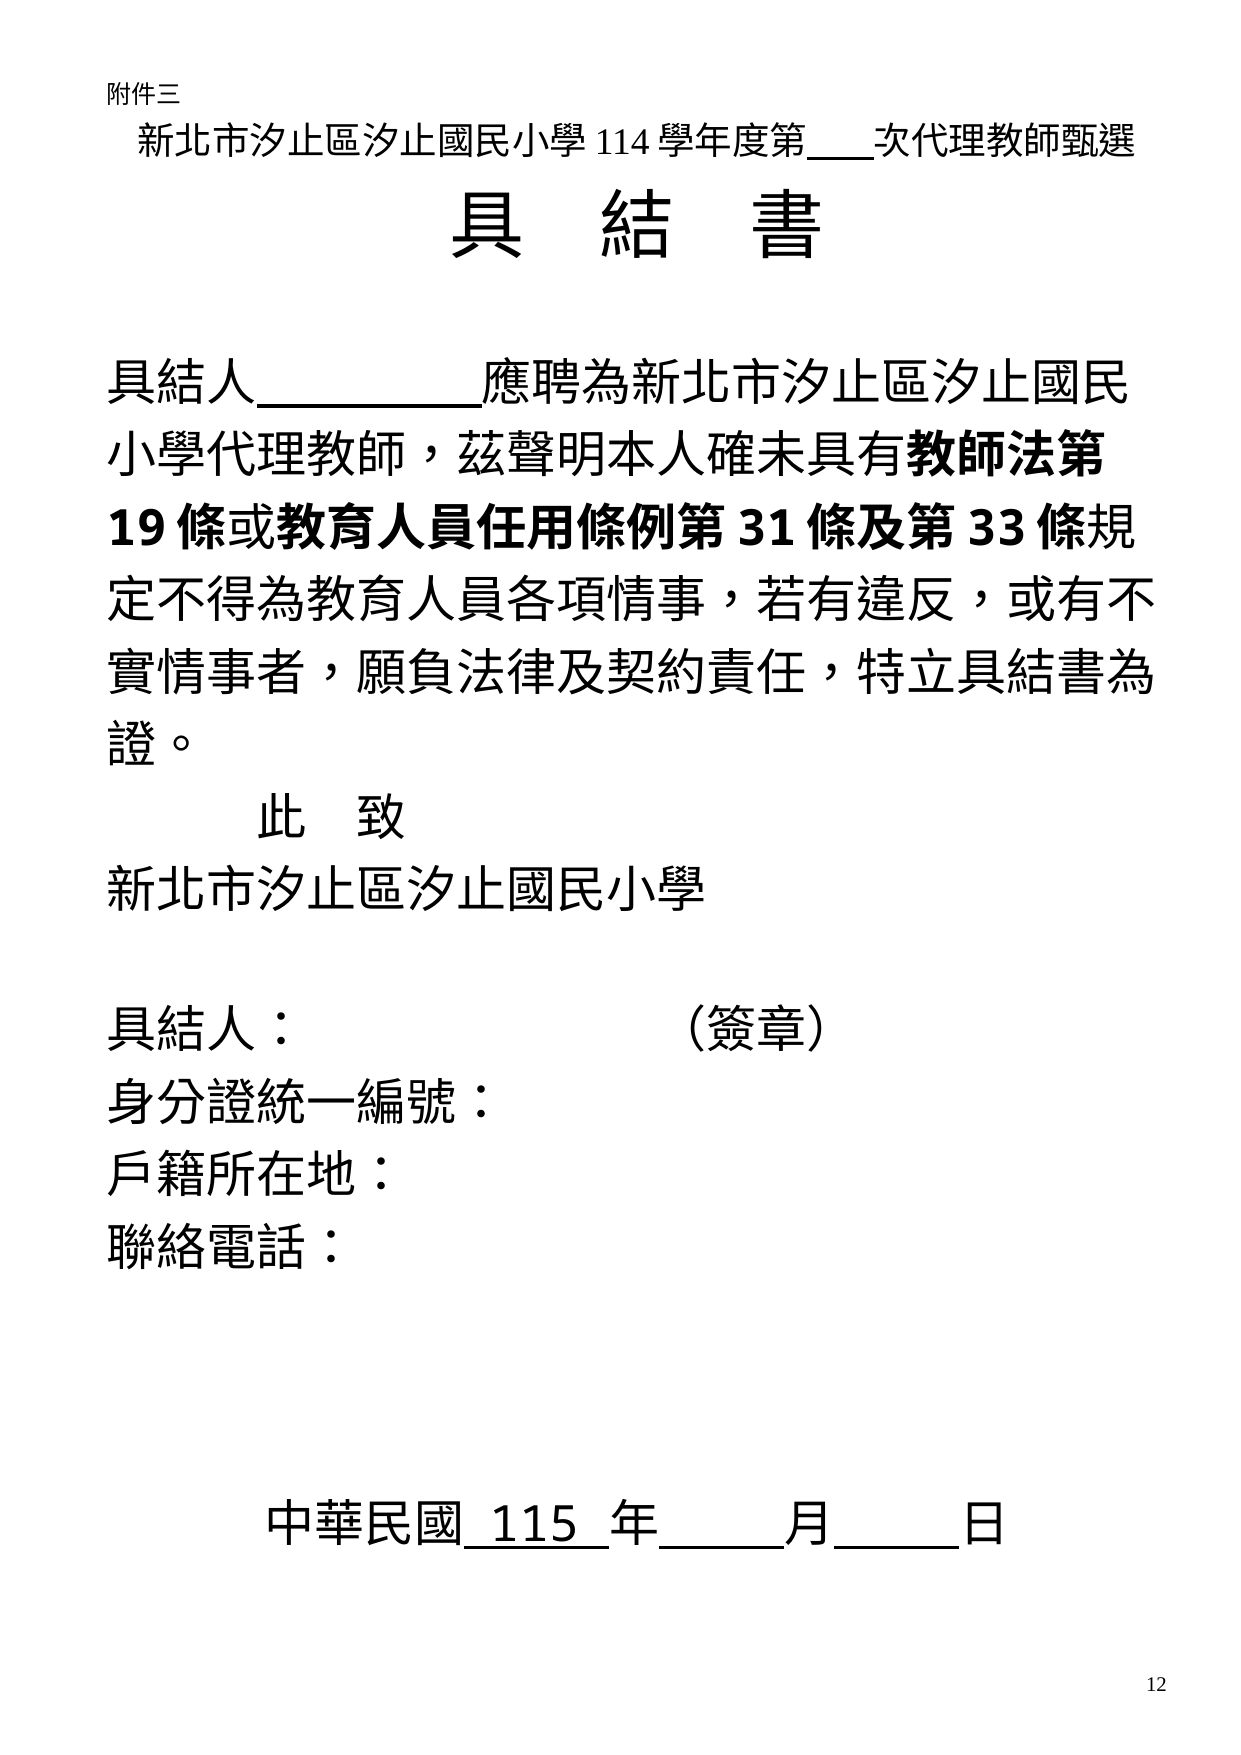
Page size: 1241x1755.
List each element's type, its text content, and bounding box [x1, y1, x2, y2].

text 中華民國 115 年 月 日 [106, 1484, 1167, 1557]
text 具結人： （簽章） [106, 990, 1167, 1062]
text 戶籍所在地： [106, 1135, 1167, 1207]
text 此 致 [106, 777, 1167, 849]
text 身分證統一編號： [106, 1062, 1167, 1135]
text 附件三 [106, 75, 1167, 111]
text 新北市汐止區汐止國民小學 [106, 849, 1167, 922]
text 聯絡電話： [106, 1207, 1167, 1279]
text 具結人 應聘為新北市汐止區汐止國民小學代理教師，茲聲明本人確未具有教師法第19條或教育人員任用條例第31條及第33條規定不得為教育人員各項情事，若有違反，或有不實情事者，願負法律及契約責任，特立具結書為證。 [106, 342, 1167, 777]
text 具 結 書 [106, 166, 1167, 274]
text 新北市汐止區汐止國民小學114學年度第 次代理教師甄選 [106, 111, 1167, 166]
